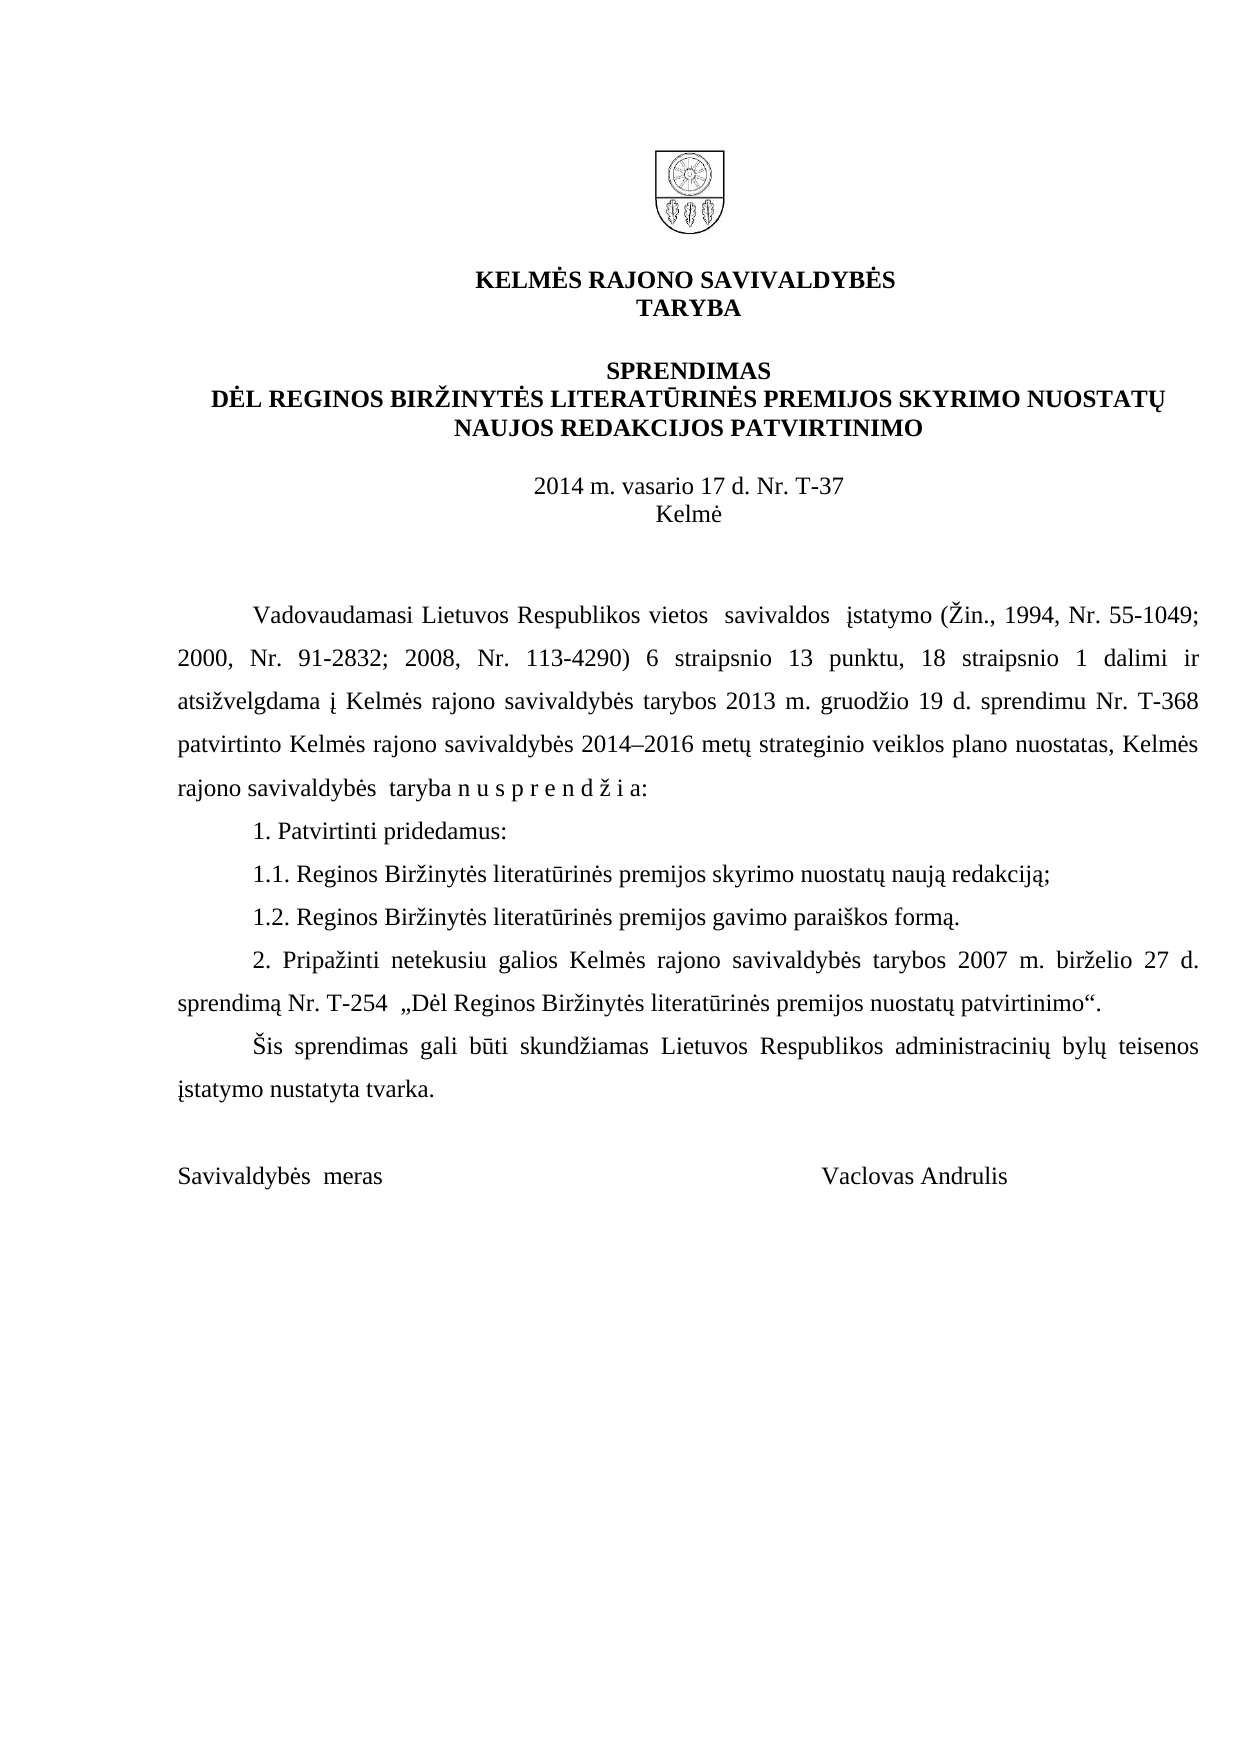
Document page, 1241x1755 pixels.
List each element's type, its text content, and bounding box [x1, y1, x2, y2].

text Šis sprendimas gali būti skundžiamas Lietuvos Respublikos administracinių bylų teisenos įstatymo nustatyta tvarka. [177, 1031, 1200, 1103]
text DĖL REGINOS BIRŽINYTĖS LITERATŪRINĖS PREMIJOS SKYRIMO NUOSTATŲ NAUJOS REDAKCIJOS PATVIRTINIMO [177, 384, 1200, 442]
text Kelmė [177, 499, 1200, 528]
text KELMĖS RAJONO SAVIVALDYBĖS [177, 265, 1200, 293]
text Vadovaudamasi Lietuvos Respublikos vietos savivaldos įstatymo (Žin., 1994, Nr. 55-1049; 2000, Nr. 91-2832; 2008, Nr. 113-4290) 6 straipsnio 13 punktu, 18 straipsnio 1 dalimi ir atsižvelgdama į Kelmės rajono savivaldybės tarybos 2013 m. gruodžio 19 d. sprendimu Nr. T-368 patvirtinto Kelmės rajono savivaldybės 2014–2016 metų strateginio veiklos plano nuostatas, Kelmės rajono savivaldybės taryba n u s p r e n d ž i a: [177, 600, 1200, 801]
text 1. Patvirtinti pridedamus: [177, 816, 1200, 844]
text 2. Pripažinti netekusiu galios Kelmės rajono savivaldybės tarybos 2007 m. birželio 27 d. sprendimą Nr. T-254 „Dėl Reginos Biržinytės literatūrinės premijos nuostatų patvirtinimo“. [177, 945, 1200, 1017]
text Savivaldybės meras Vaclovas Andrulis [177, 1161, 1200, 1189]
text 1.2. Reginos Biržinytės literatūrinės premijos gavimo paraiškos formą. [177, 902, 1200, 931]
text TARYBA [177, 293, 1200, 322]
text 2014 m. vasario 17 d. Nr. T-37 [177, 471, 1200, 499]
text 1.1. Reginos Biržinytės literatūrinės premijos skyrimo nuostatų naują redakciją; [177, 859, 1200, 888]
text SPRENDIMAS [177, 356, 1200, 384]
